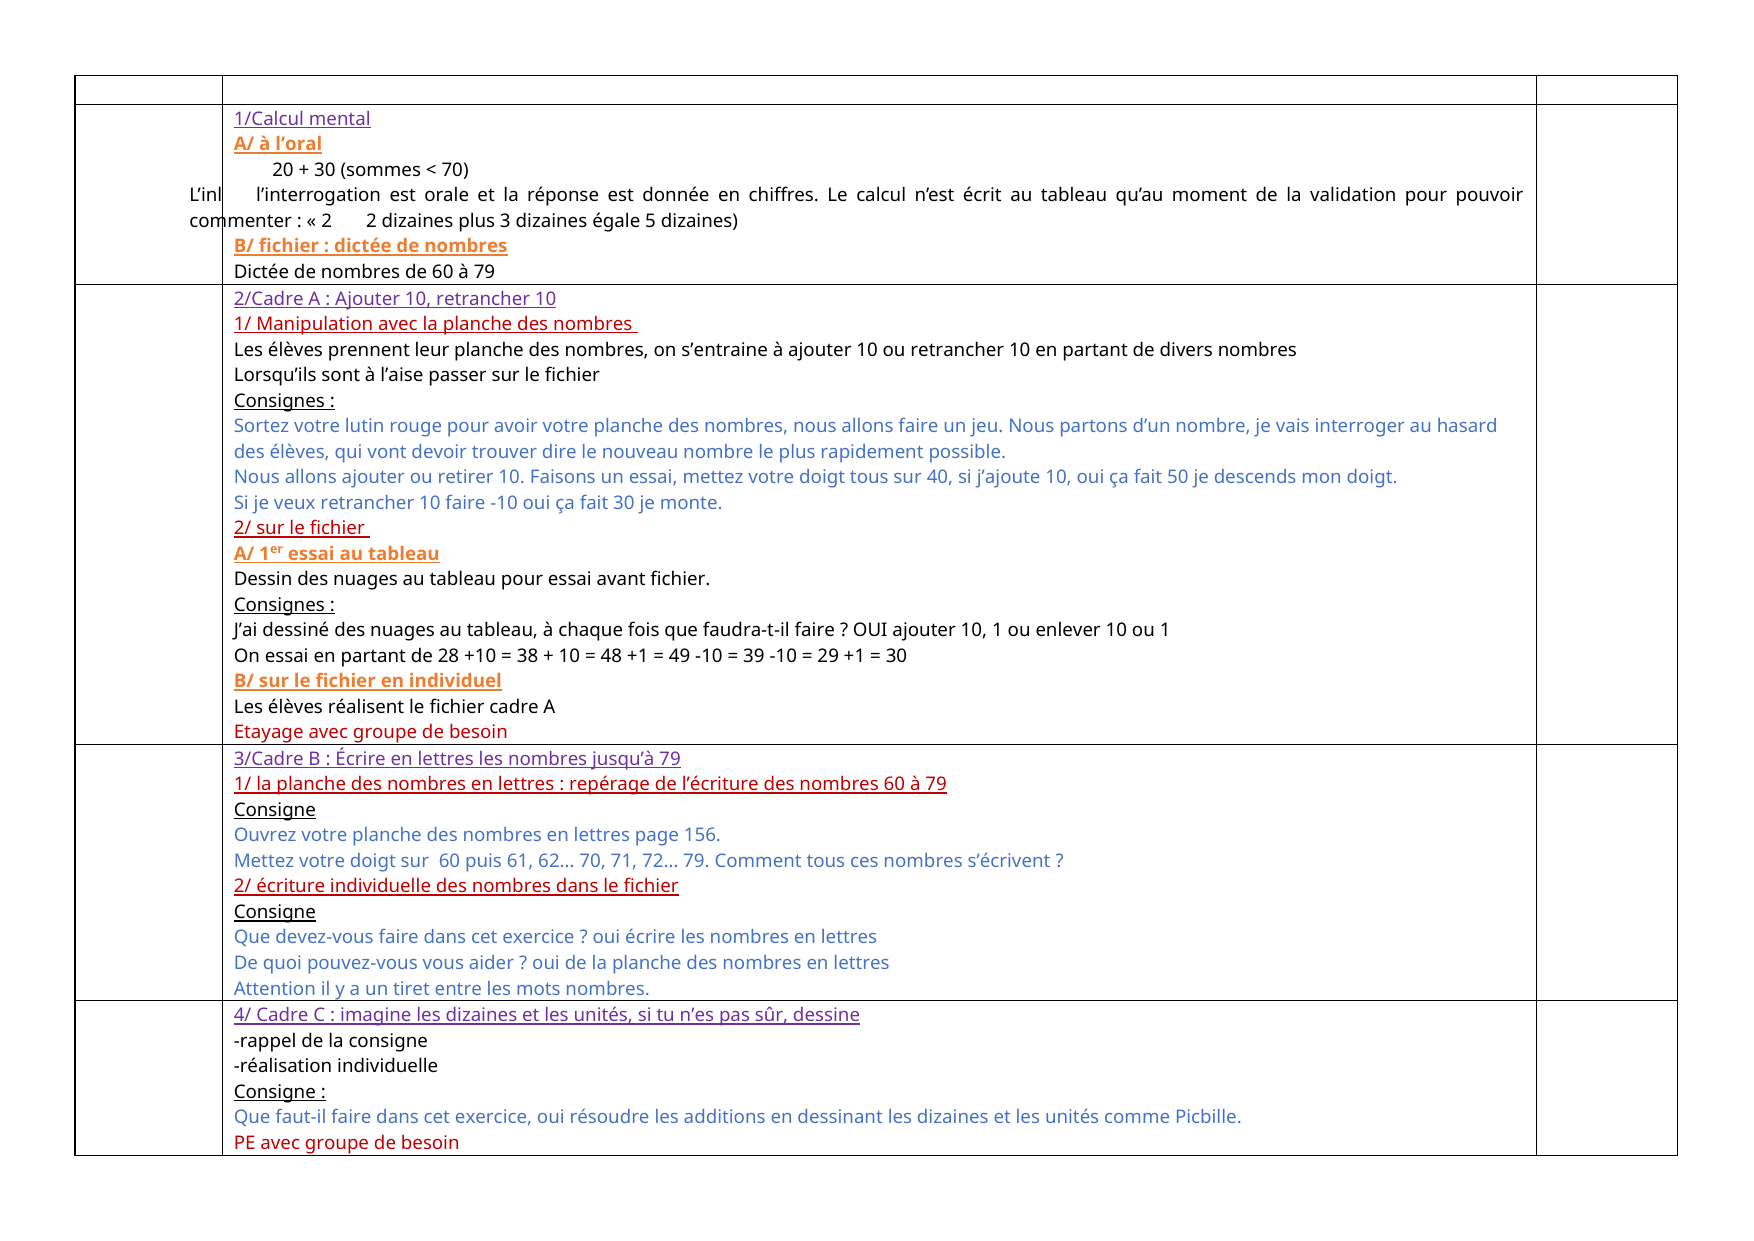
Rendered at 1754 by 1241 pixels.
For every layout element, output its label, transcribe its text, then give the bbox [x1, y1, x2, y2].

table_cell [1537, 745, 1677, 1000]
table_cell [1537, 76, 1677, 104]
table_cell [1537, 1001, 1677, 1154]
table_cell [76, 105, 222, 284]
table_cell 4/ Cadre C : imagine les dizaines et les unités, si tu n’es pas sûr, dessine -rappel de la consigne -réalisation individuelle Consigne : Que faut-il faire dans cet exercice, oui résoudre les additions en dessinant les dizaines et les unités comme Picbille. PE avec groupe de besoin [223, 1001, 1536, 1154]
table_cell 2/Cadre A : Ajouter 10, retrancher 10 1/ Manipulation avec la planche des nombres Les élèves prennent leur planche des nombres, on s’entraine à ajouter 10 ou retrancher 10 en partant de divers nombres Lorsqu’ils sont à l’aise passer sur le fichier Consignes : Sortez votre lutin rouge pour avoir votre planche des nombres, nous allons faire un jeu. Nous partons d’un nombre, je vais interroger au hasard des élèves, qui vont devoir trouver dire le nouveau nombre le plus rapidement possible. Nous allons ajouter ou retirer 10. Faisons un essai, mettez votre doigt tous sur 40, si j’ajoute 10, oui ça fait 50 je descends mon doigt. Si je veux retrancher 10 faire -10 oui ça fait 30 je monte. 2/ sur le fichier A/ 1er essai au tableau Dessin des nuages au tableau pour essai avant fichier. Consignes : J’ai dessiné des nuages au tableau, à chaque fois que faudra-t-il faire ? OUI ajouter 10, 1 ou enlever 10 ou 1 On essai en partant de 28 +10 = 38 + 10 = 48 +1 = 49 -10 = 39 -10 = 29 +1 = 30 B/ sur le fichier en individuel Les élèves réalisent le fichier cadre A Etayage avec groupe de besoin [223, 285, 1536, 744]
table_cell [76, 76, 222, 104]
table_cell 1/Calcul mental A/ à l’oral 20 + 30 (sommes < 70) L’inl l’interrogation est orale et la réponse est donnée en chiffres. Le calcul n’est écrit au tableau qu’au moment de la validation pour pouvoir commenter : « 2 2 dizaines plus 3 dizaines égale 5 dizaines) B/ fichier : dictée de nombres Dictée de nombres de 60 à 79 [223, 105, 1536, 284]
table_cell [76, 285, 222, 744]
table_cell [76, 745, 222, 1000]
table_cell [1537, 285, 1677, 744]
table_cell [1537, 105, 1677, 284]
table_cell 3/Cadre B : Écrire en lettres les nombres jusqu’à 79 1/ la planche des nombres en lettres : repérage de l’écriture des nombres 60 à 79 Consigne Ouvrez votre planche des nombres en lettres page 156. Mettez votre doigt sur 60 puis 61, 62… 70, 71, 72… 79. Comment tous ces nombres s’écrivent ? 2/ écriture individuelle des nombres dans le fichier Consigne Que devez-vous faire dans cet exercice ? oui écrire les nombres en lettres De quoi pouvez-vous vous aider ? oui de la planche des nombres en lettres Attention il y a un tiret entre les mots nombres. [223, 745, 1536, 1000]
table_cell [76, 1001, 222, 1154]
table_cell [223, 76, 1536, 104]
